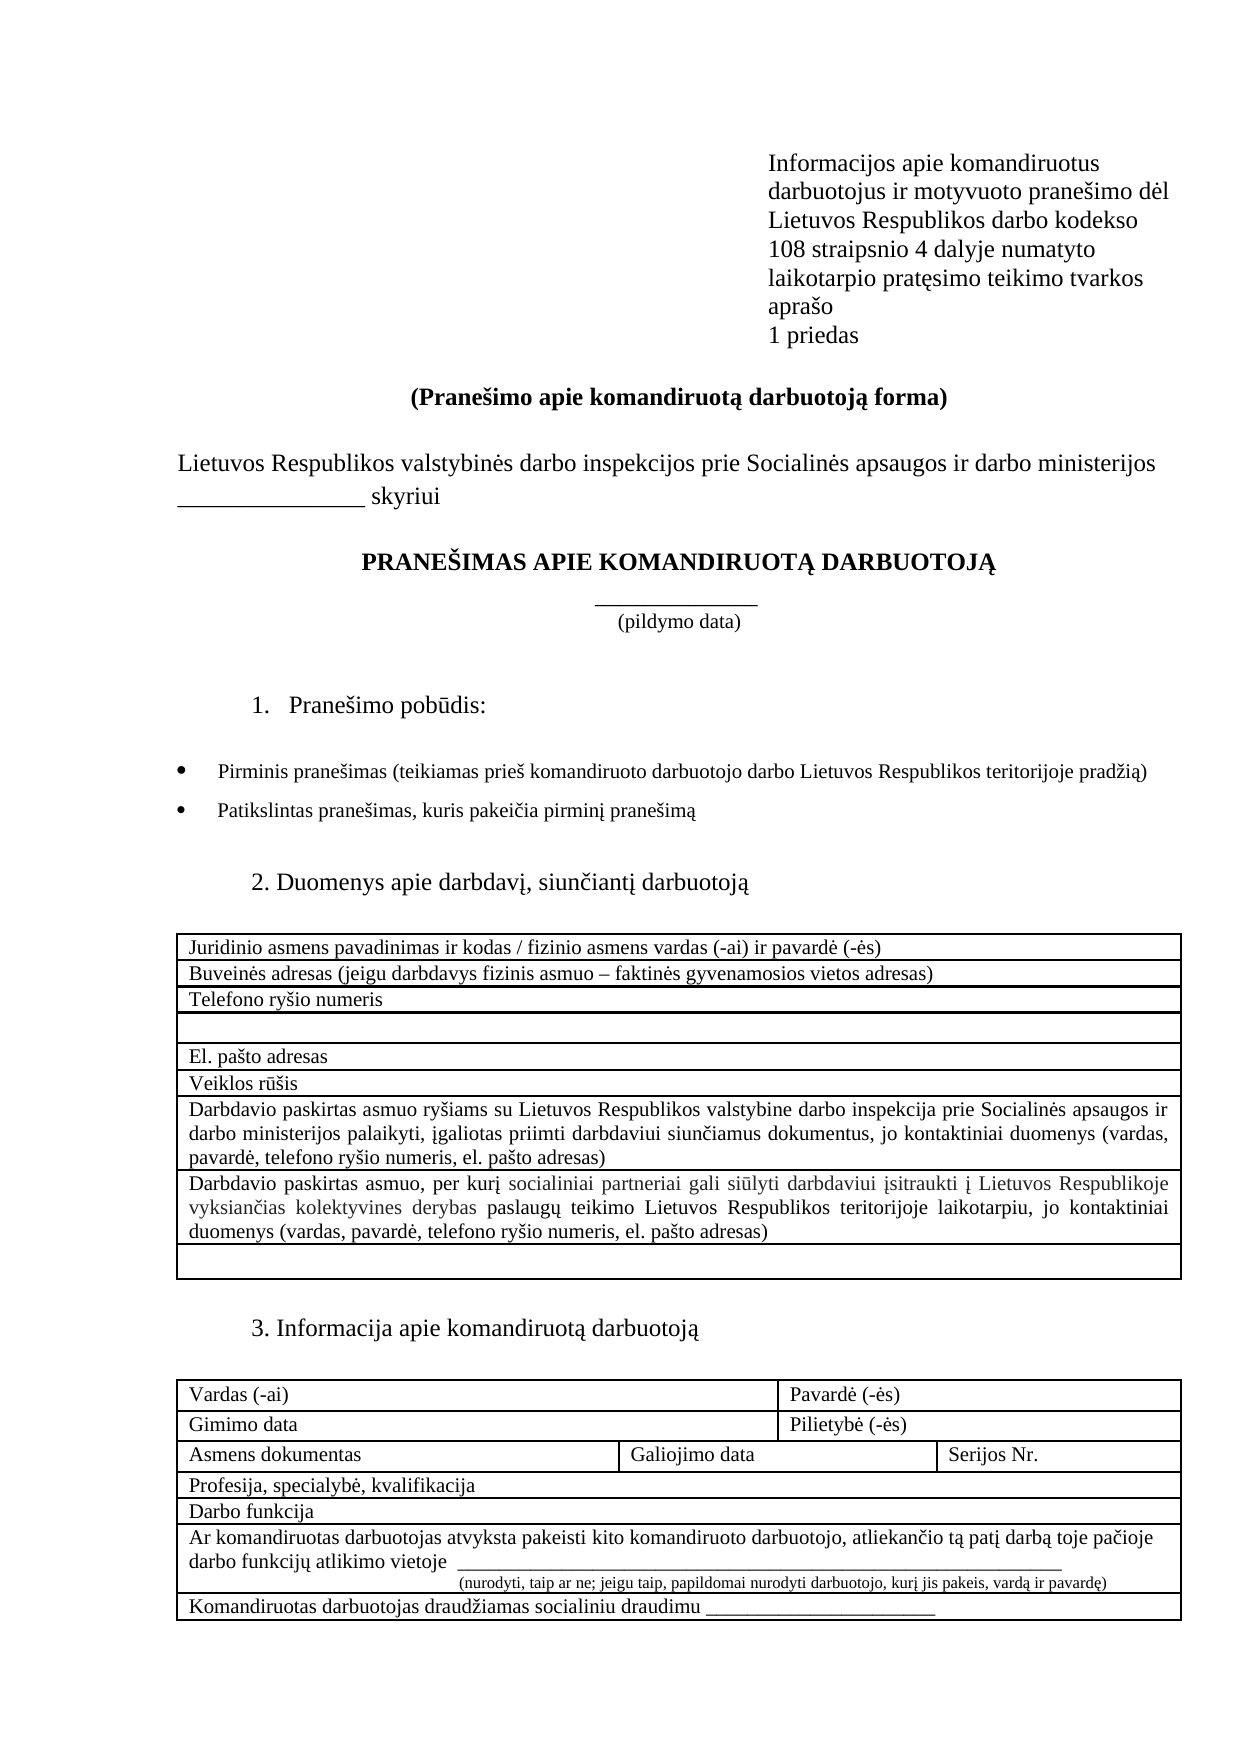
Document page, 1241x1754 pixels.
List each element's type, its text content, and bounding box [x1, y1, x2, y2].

text 1 priedas [768, 320, 1181, 349]
text (Pranešimo apie komandiruotą darbuotoją forma) [177, 382, 1181, 411]
table_cell Buveinės adresas (jeigu darbdavys fizinis asmuo – faktinės gyvenamosios vietos adresas) [178, 961, 1180, 985]
table_cell Ar komandiruotas darbuotojas atvyksta pakeisti kito komandiruoto darbuotojo, atliekančio tą patį darbą toje pačioje darbo funkcijų atlikimo vietoje __________________________________________________________ (nurodyti, taip ar ne; jeigu taip, papildomai nurodyti darbuotojo, kurį jis pakeis, vardą ir pavardę) [178, 1525, 1180, 1592]
table_cell Darbo funkcija [178, 1499, 1180, 1523]
text  Patikslintas pranešimas, kuris pakeičia pirminį pranešimą [177, 798, 1181, 822]
text Informacijos apie komandiruotus [768, 148, 1181, 176]
text  Pirminis pranešimas (teikiamas prieš komandiruoto darbuotojo darbo Lietuvos Respublikos teritorijoje pradžią) [177, 756, 1181, 784]
text PRANEŠIMAS APIE KOMANDIRUOTĄ DARBUOTOJĄ [177, 547, 1181, 576]
text darbuotojus ir motyvuoto pranešimo dėl Lietuvos Respublikos darbo kodekso 108 straipsnio 4 dalyje numatyto laikotarpio pratęsimo teikimo tvarkos aprašo [768, 176, 1181, 320]
table_cell Asmens dokumentas [178, 1442, 618, 1471]
text 2. Duomenys apie darbdavį, siunčiantį darbuotoją [177, 867, 1181, 896]
table_header Pavardė (-ės) [779, 1381, 1180, 1410]
text Lietuvos Respublikos valstybinės darbo inspekcijos prie Socialinės apsaugos ir darbo ministerijos [177, 448, 1181, 477]
table_cell [178, 1245, 1180, 1278]
table_cell El. pašto adresas [178, 1044, 1180, 1068]
table_cell Pilietybė (-ės) [779, 1412, 1180, 1440]
text 3. Informacija apie komandiruotą darbuotoją [177, 1313, 1181, 1342]
table_header Juridinio asmens pavadinimas ir kodas / fizinio asmens vardas (-ai) ir pavardė (-ės) [178, 935, 1180, 959]
table_cell [178, 1014, 1180, 1042]
table_cell Veiklos rūšis [178, 1071, 1180, 1094]
table_cell Serijos Nr. [938, 1442, 1180, 1471]
table_cell Komandiruotas darbuotojas draudžiamas socialiniu draudimu ______________________ [178, 1594, 1180, 1618]
text _____________ [177, 580, 1181, 609]
table_cell Galiojimo data [620, 1442, 936, 1471]
table_cell Darbdavio paskirtas asmuo, per kurį socialiniai partneriai gali siūlyti darbdaviui įsitraukti į Lietuvos Respublikoje vyksiančias kolektyvines derybas paslaugų teikimo Lietuvos Respublikos teritorijoje laikotarpiu, jo kontaktiniai duomenys (vardas, pavardė, telefono ryšio numeris, el. pašto adresas) [178, 1171, 1180, 1243]
text 1. Pranešimo pobūdis: [251, 690, 1181, 719]
table_header Vardas (-ai) [178, 1381, 777, 1410]
table_cell Telefono ryšio numeris [178, 988, 1180, 1011]
table_cell Darbdavio paskirtas asmuo ryšiams su Lietuvos Respublikos valstybine darbo inspekcija prie Socialinės apsaugos ir darbo ministerijos palaikyti, įgaliotas priimti darbdaviui siunčiamus dokumentus, jo kontaktiniai duomenys (vardas, pavardė, telefono ryšio numeris, el. pašto adresas) [178, 1097, 1180, 1169]
table_cell Profesija, specialybė, kvalifikacija [178, 1473, 1180, 1497]
table_cell Gimimo data [178, 1412, 777, 1440]
text _______________ skyriui [177, 481, 1181, 510]
text (pildymo data) [177, 609, 1181, 633]
